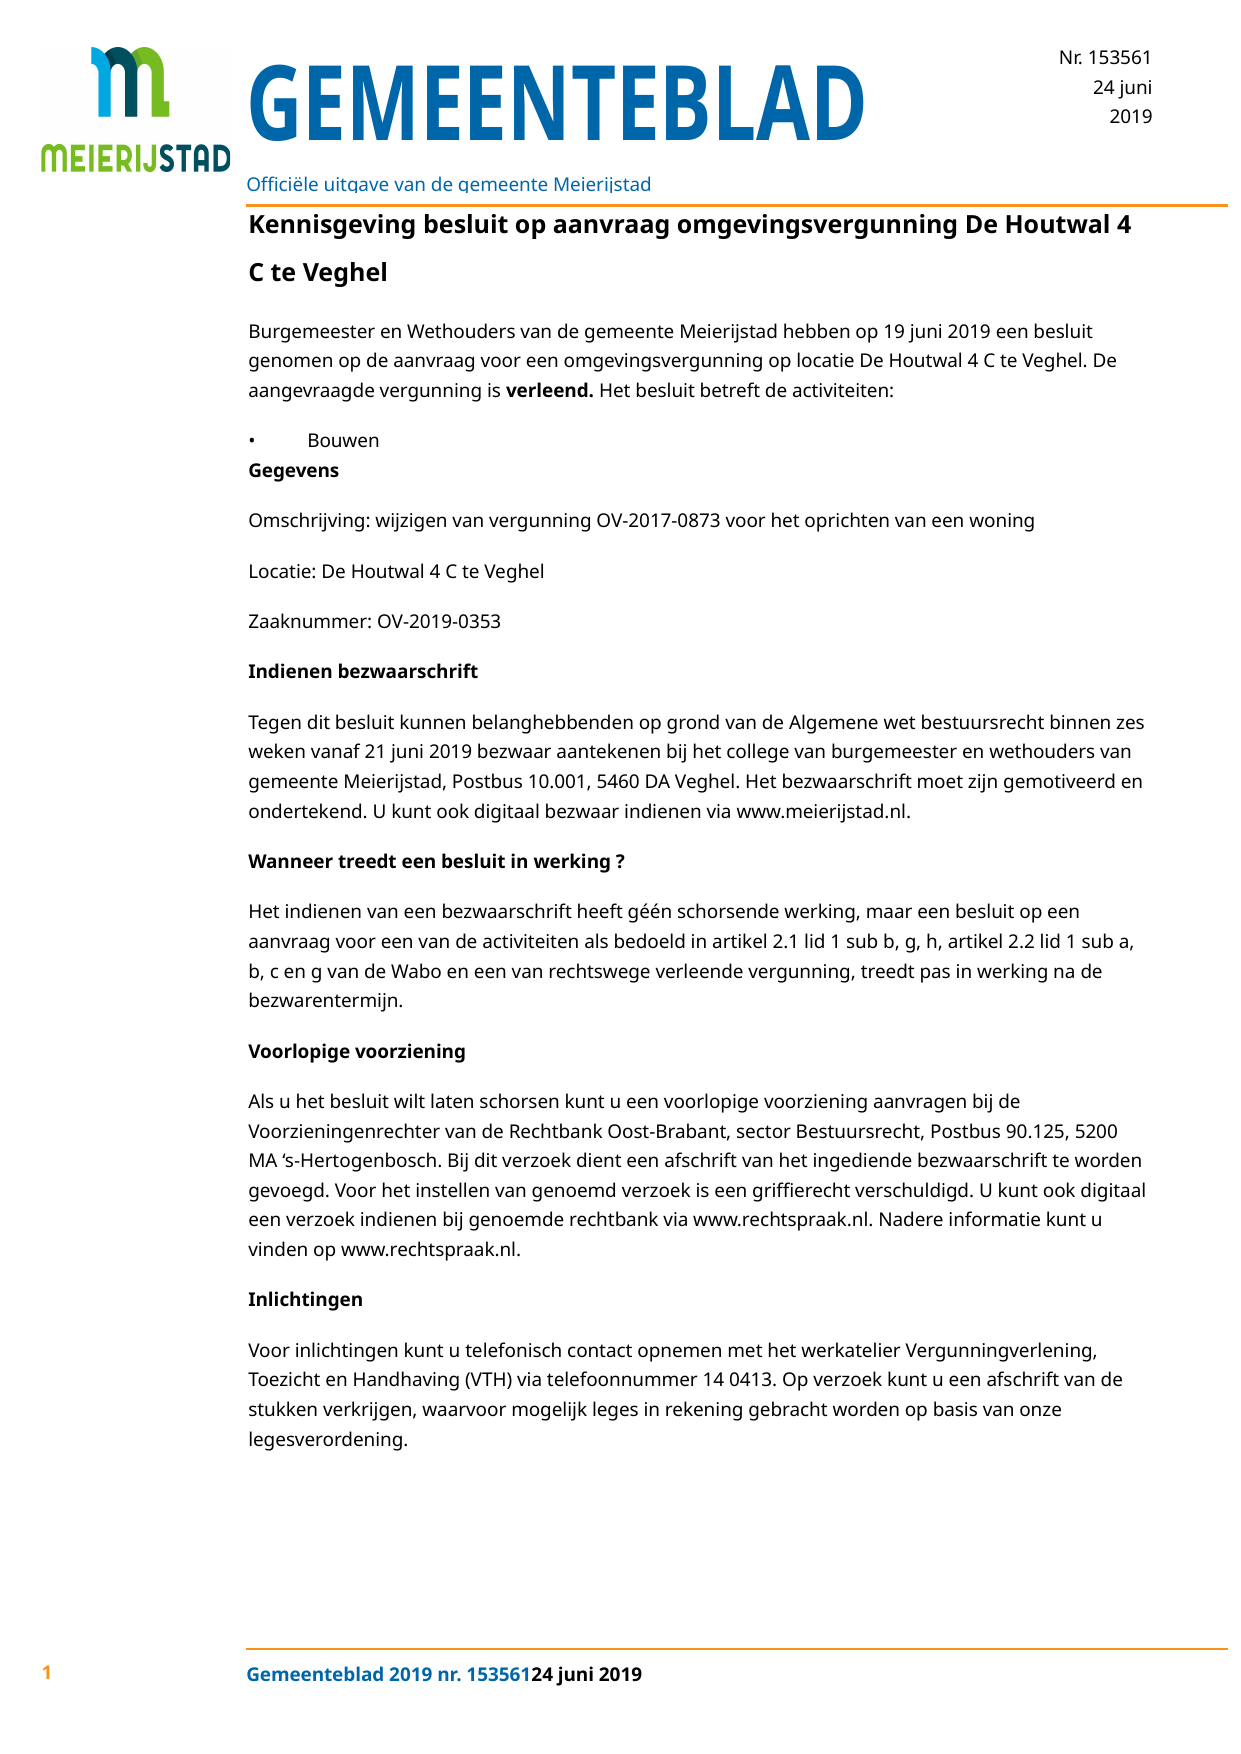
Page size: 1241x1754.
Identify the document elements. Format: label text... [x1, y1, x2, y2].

text Zaaknummer: OV-2019-0353 [248, 608, 1152, 634]
text Indienen bezwaarschrift [248, 659, 1152, 684]
text Burgemeester en Wethouders van de gemeente Meierijstad hebben op 19 juni 2019 een besluit genomen op de aanvraag voor een omgevingsvergunning op locatie De Houtwal 4 C te Veghel. De aangevraagde vergunning is verleend. Het besluit betreft de activiteiten: [248, 318, 1152, 403]
text Gegevens [248, 457, 1152, 483]
text Inlichtingen [248, 1287, 1152, 1312]
text Voor inlichtingen kunt u telefonisch contact opnemen met het werkatelier Vergunningverlening, Toezicht en Handhaving (VTH) via telefoonnummer 14 0413. Op verzoek kunt u een afschrift van de stukken verkrijgen, waarvoor mogelijk leges in rekening gebracht worden op basis van onze legesverordening. [248, 1337, 1152, 1452]
text Locatie: De Houtwal 4 C te Veghel [248, 558, 1152, 584]
text Als u het besluit wilt laten schorsen kunt u een voorlopige voorziening aanvragen bij de Voorzieningenrechter van de Rechtbank Oost-Brabant, sector Bestuursrecht, Postbus 90.125, 5200 MA ‘s-Hertogenbosch. Bij dit verzoek dient een afschrift van het ingediende bezwaarschrift te worden gevoegd. Voor het instellen van genoemd verzoek is een griffierecht verschuldigd. U kunt ook digitaal een verzoek indienen bij genoemde rechtbank via www.rechtspraak.nl. Nadere informatie kunt u vinden op www.rechtspraak.nl. [248, 1088, 1152, 1262]
picture [41, 47, 231, 172]
text Voorlopige voorziening [248, 1038, 1152, 1064]
text Kennisgeving besluit op aanvraag omgevingsvergunning De Houtwal 4 C te Veghel [248, 207, 1152, 288]
text Tegen dit besluit kunnen belanghebbenden op grond van de Algemene wet bestuursrecht binnen zes weken vanaf 21 juni 2019 bezwaar aantekenen bij het college van burgemeester en wethouders van gemeente Meierijstad, Postbus 10.001, 5460 DA Veghel. Het bezwaarschrift moet zijn gemotiveerd en ondertekend. U kunt ook digitaal bezwaar indienen via www.meierijstad.nl. [248, 709, 1152, 824]
list Bouwen [248, 427, 1152, 453]
text Het indienen van een bezwaarschrift heeft géén schorsende werking, maar een besluit op een aanvraag voor een van de activiteiten als bedoeld in artikel 2.1 lid 1 sub b, g, h, artikel 2.2 lid 1 sub a, b, c en g van de Wabo en een van rechtswege verleende vergunning, treedt pas in werking na de bezwarentermijn. [248, 899, 1152, 1013]
text Omschrijving: wijzigen van vergunning OV-2017-0873 voor het oprichten van een woning [248, 507, 1152, 533]
text Wanneer treedt een besluit in werking ? [248, 848, 1152, 874]
